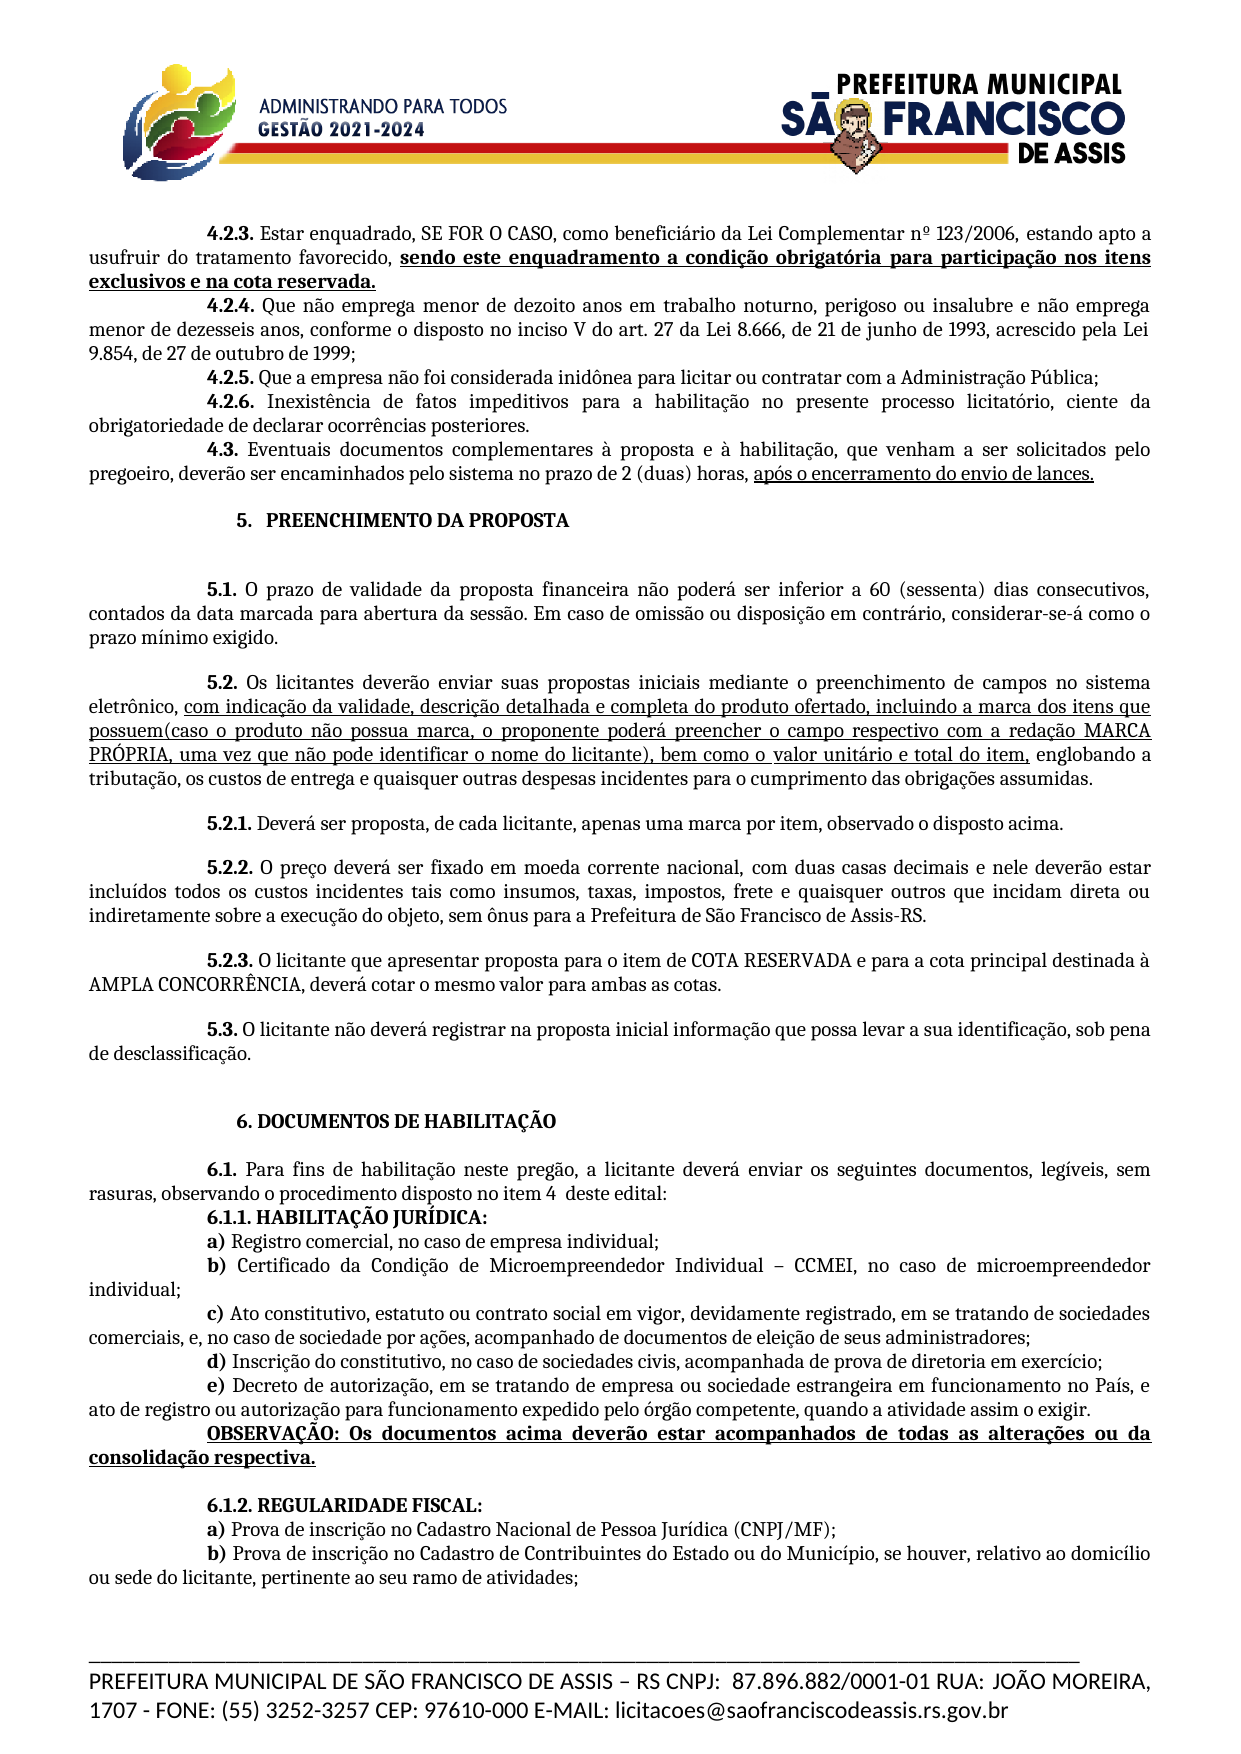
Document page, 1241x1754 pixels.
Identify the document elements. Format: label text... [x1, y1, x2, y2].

text 5.2.2. O preço deverá ser fixado em moeda corrente nacional, com duas casas decimais e nele deverão estar incluídos todos os custos incidentes tais como insumos, taxas, impostos, frete e quaisquer outros que incidam direta ou indiretamente sobre a execução do objeto, sem ônus para a Prefeitura de São Francisco de Assis-RS. [89, 856, 1152, 928]
text 5.1. O prazo de validade da proposta financeira não poderá ser inferior a 60 (sessenta) dias consecutivos, contados da data marcada para abertura da sessão. Em caso de omissão ou disposição em contrário, considerar-se-á como o prazo mínimo exigido. [89, 578, 1152, 650]
text a) Prova de inscrição no Cadastro Nacional de Pessoa Jurídica (CNPJ/MF); [89, 1517, 1152, 1541]
text 4.2.3. Estar enquadrado, SE FOR O CASO, como beneficiário da Lei Complementar nº 123/2006, estando apto a usufruir do tratamento favorecido, sendo este enquadramento a condição obrigatória para participação nos itens exclusivos e na cota reservada. [89, 222, 1152, 293]
text d) Inscrição do constitutivo, no caso de sociedades civis, acompanhada de prova de diretoria em exercício; [89, 1350, 1152, 1374]
text 6.1.1. HABILITAÇÃO JURÍDICA: [89, 1206, 1152, 1230]
text b) Certificado da Condição de Microempreendedor Individual – CCMEI, no caso de microempreendedor individual; [89, 1254, 1152, 1302]
text a) Registro comercial, no caso de empresa individual; [89, 1230, 1152, 1254]
text 4.2.4. Que não emprega menor de dezoito anos em trabalho noturno, perigoso ou insalubre e não emprega menor de dezesseis anos, conforme o disposto no inciso V do art. 27 da Lei 8.666, de 21 de junho de 1993, acrescido pela Lei 9.854, de 27 de outubro de 1999; [89, 293, 1152, 365]
text 6.1.2. REGULARIDADE FISCAL: [89, 1493, 1152, 1517]
text PRÓPRIA, uma vez que não pode identificar o nome do licitante), bem como o valor unitário e total do item, englobando a tributação, os custos de entrega e quaisquer outras despesas incidentes para o cumprimento das obrigações assumidas. [89, 740, 1152, 790]
text e) Decreto de autorização, em se tratando de empresa ou sociedade estrangeira em funcionamento no País, e ato de registro ou autorização para funcionamento expedido pelo órgão competente, quando a atividade assim o exigir. [89, 1374, 1152, 1422]
text 5.2.1. Deverá ser proposta, de cada licitante, apenas uma marca por item, observado o disposto acima. [89, 811, 1152, 835]
text 4.2.5. Que a empresa não foi considerada inidônea para licitar ou contratar com a Administração Pública; [89, 365, 1152, 389]
text 6. DOCUMENTOS DE HABILITAÇÃO [89, 1110, 1152, 1134]
text 6.1. Para fins de habilitação neste pregão, a licitante deverá enviar os seguintes documentos, legíveis, sem rasuras, observando o procedimento disposto no item 4 deste edital: [89, 1158, 1152, 1206]
text 5. PREENCHIMENTO DA PROPOSTA [89, 509, 1152, 533]
text OBSERVAÇÃO: Os documentos acima deverão estar acompanhados de todas as alterações ou da consolidação respectiva. [89, 1422, 1152, 1469]
text c) Ato constitutivo, estatuto ou contrato social em vigor, devidamente registrado, em se tratando de sociedades comerciais, e, no caso de sociedade por ações, acompanhado de documentos de eleição de seus administradores; [89, 1302, 1152, 1350]
text 4.3. Eventuais documentos complementares à proposta e à habilitação, que venham a ser solicitados pelo pregoeiro, deverão ser encaminhados pelo sistema no prazo de 2 (duas) horas, após o encerramento do envio de lances. [89, 437, 1152, 485]
text 5.2.3. O licitante que apresentar proposta para o item de COTA RESERVADA e para a cota principal destinada à AMPLA CONCORRÊNCIA, deverá cotar o mesmo valor para ambas as cotas. [89, 949, 1152, 997]
text b) Prova de inscrição no Cadastro de Contribuintes do Estado ou do Município, se houver, relativo ao domicílio ou sede do licitante, pertinente ao seu ramo de atividades; [89, 1541, 1152, 1589]
text 4.2.6. Inexistência de fatos impeditivos para a habilitação no presente processo licitatório, ciente da obrigatoriedade de declarar ocorrências posteriores. [89, 389, 1152, 437]
text 5.3. O licitante não deverá registrar na proposta inicial informação que possa levar a sua identificação, sob pena de desclassificação. [89, 1017, 1152, 1065]
text 5.2. Os licitantes deverão enviar suas propostas iniciais mediante o preenchimento de campos no sistema eletrônico, com indicação da validade, descrição detalhada e completa do produto ofertado, incluindo a marca dos itens que possuem(caso o produto não possua marca, o proponente poderá preencher o campo respectivo com a redação MARCA [89, 671, 1152, 739]
